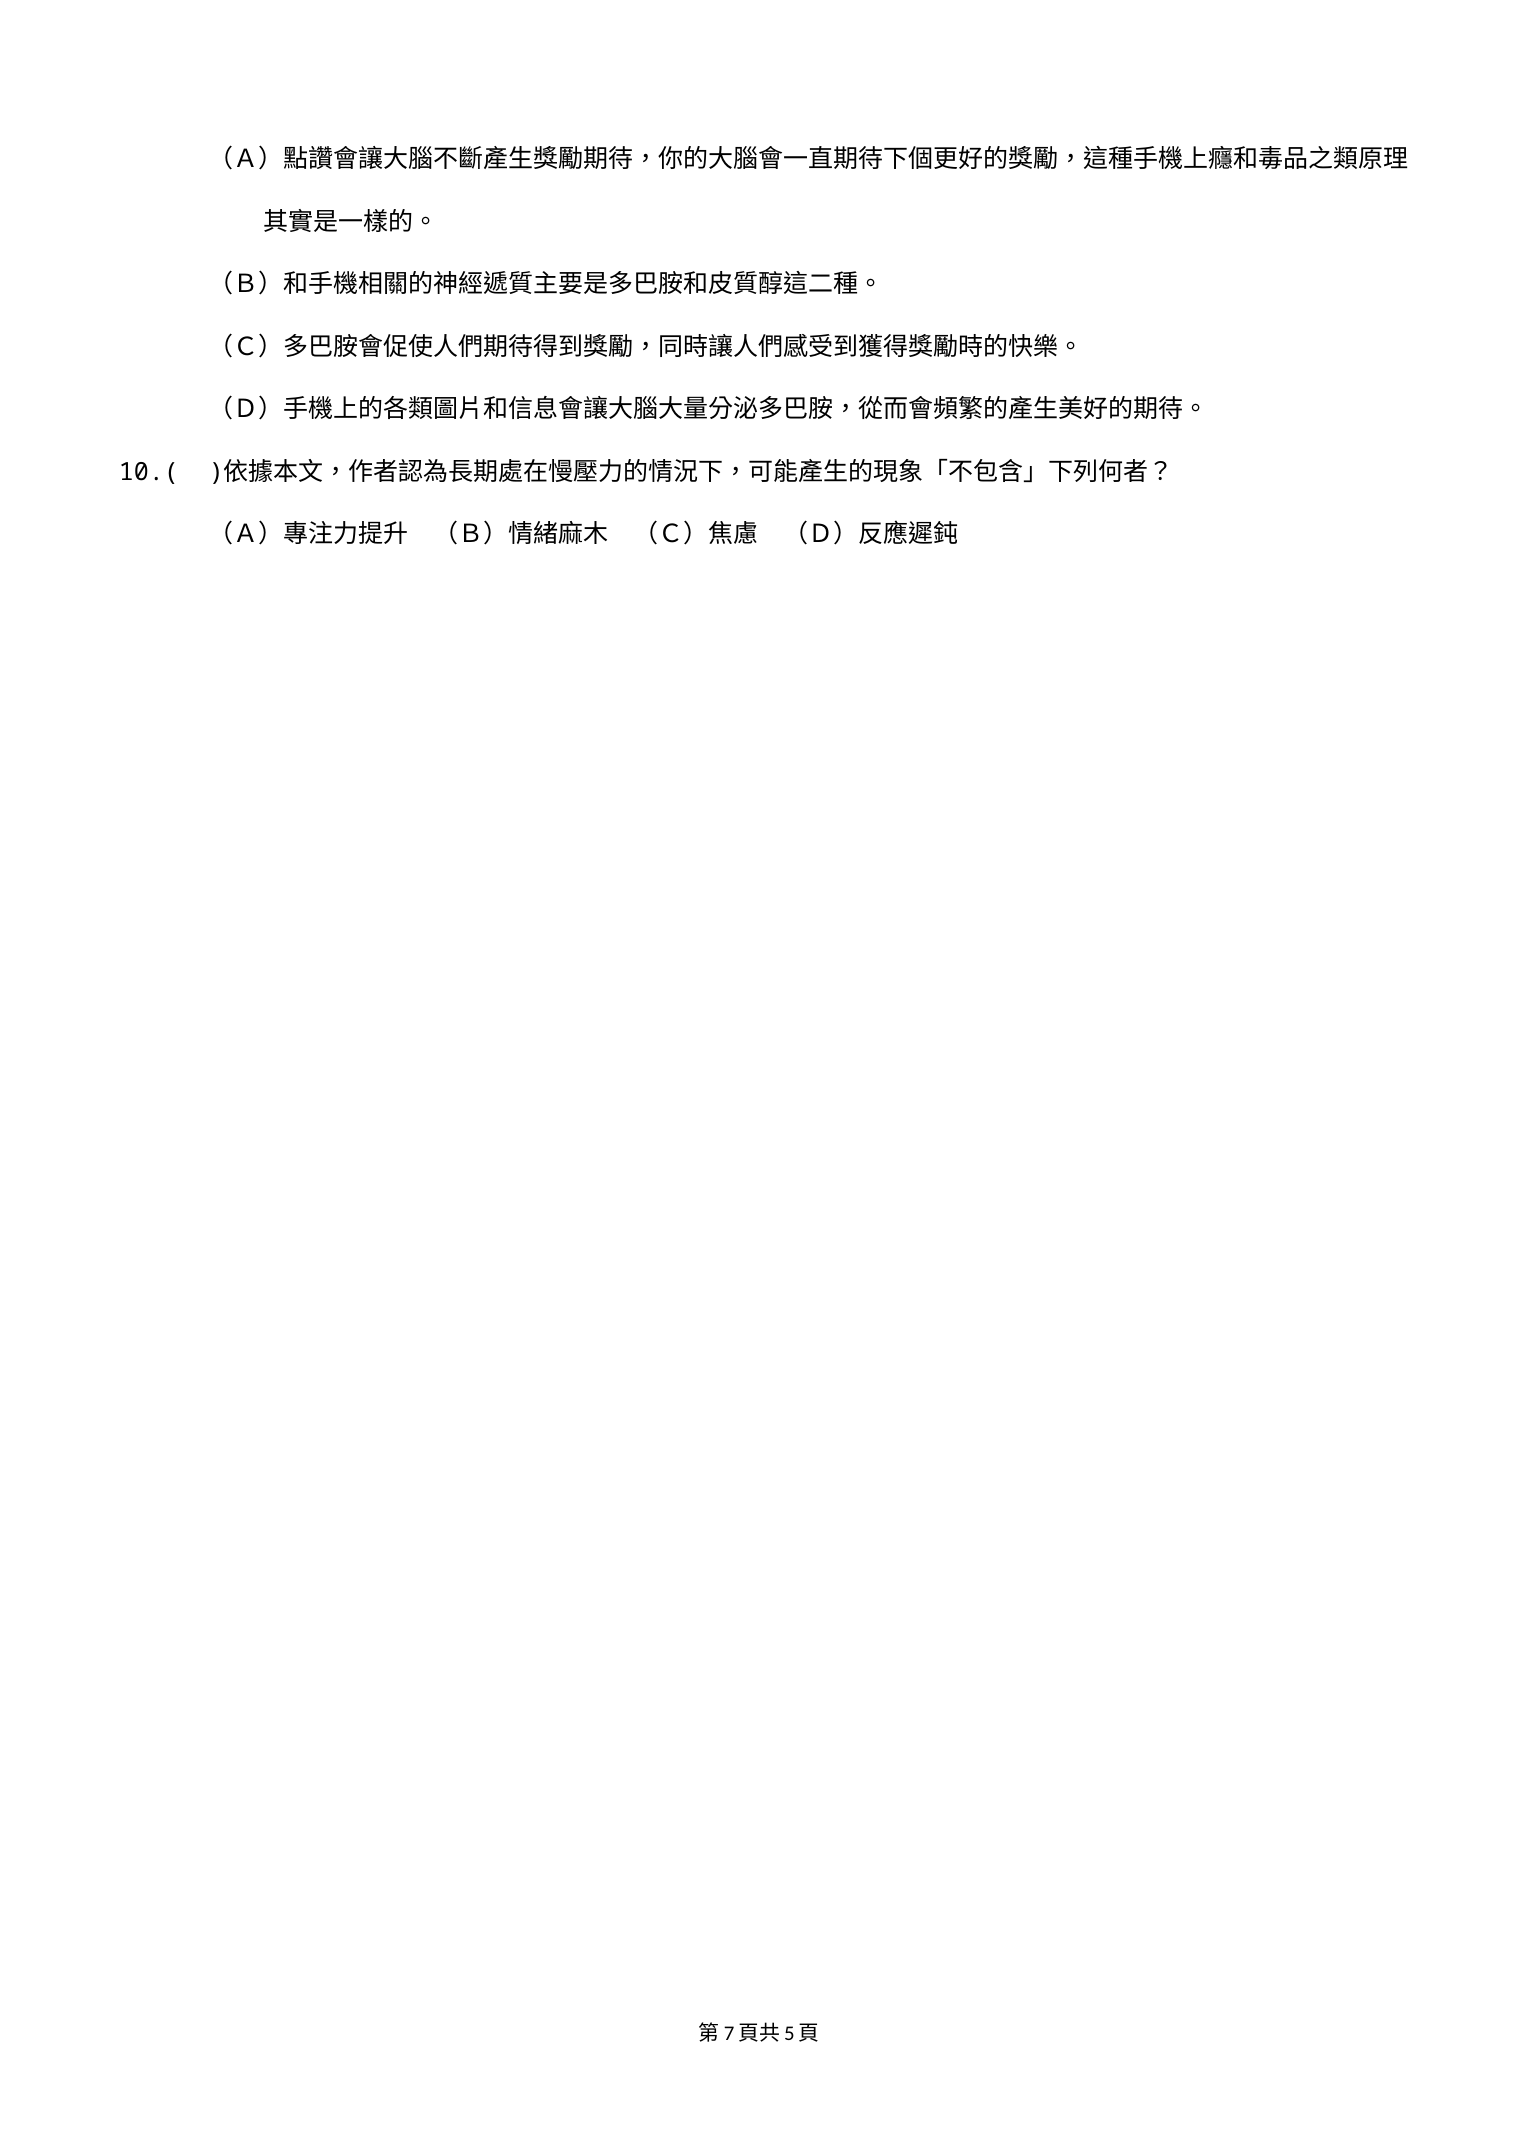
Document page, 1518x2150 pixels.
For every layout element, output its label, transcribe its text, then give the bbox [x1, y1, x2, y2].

text （Ｄ）手機上的各類圖片和信息會讓大腦大量分泌多巴胺，從而會頻繁的產生美好的期待。 [89, 365, 1429, 427]
text （Ｂ）和手機相關的神經遞質主要是多巴胺和皮質醇這二種。 [89, 240, 1429, 302]
text （Ｃ）多巴胺會促使人們期待得到獎勵，同時讓人們感受到獲得獎勵時的快樂。 [89, 302, 1429, 365]
text （Ａ）點讚會讓大腦不斷產生獎勵期待，你的大腦會一直期待下個更好的獎勵，這種手機上癮和毒品之類原理其實是一樣的。 [89, 115, 1429, 240]
text 10.( )依據本文，作者認為長期處在慢壓力的情況下，可能產生的現象「不包含」下列何者？ [89, 427, 1429, 490]
text （Ａ）專注力提升 （Ｂ）情緒麻木 （Ｃ）焦慮 （Ｄ）反應遲鈍 [89, 490, 1429, 552]
